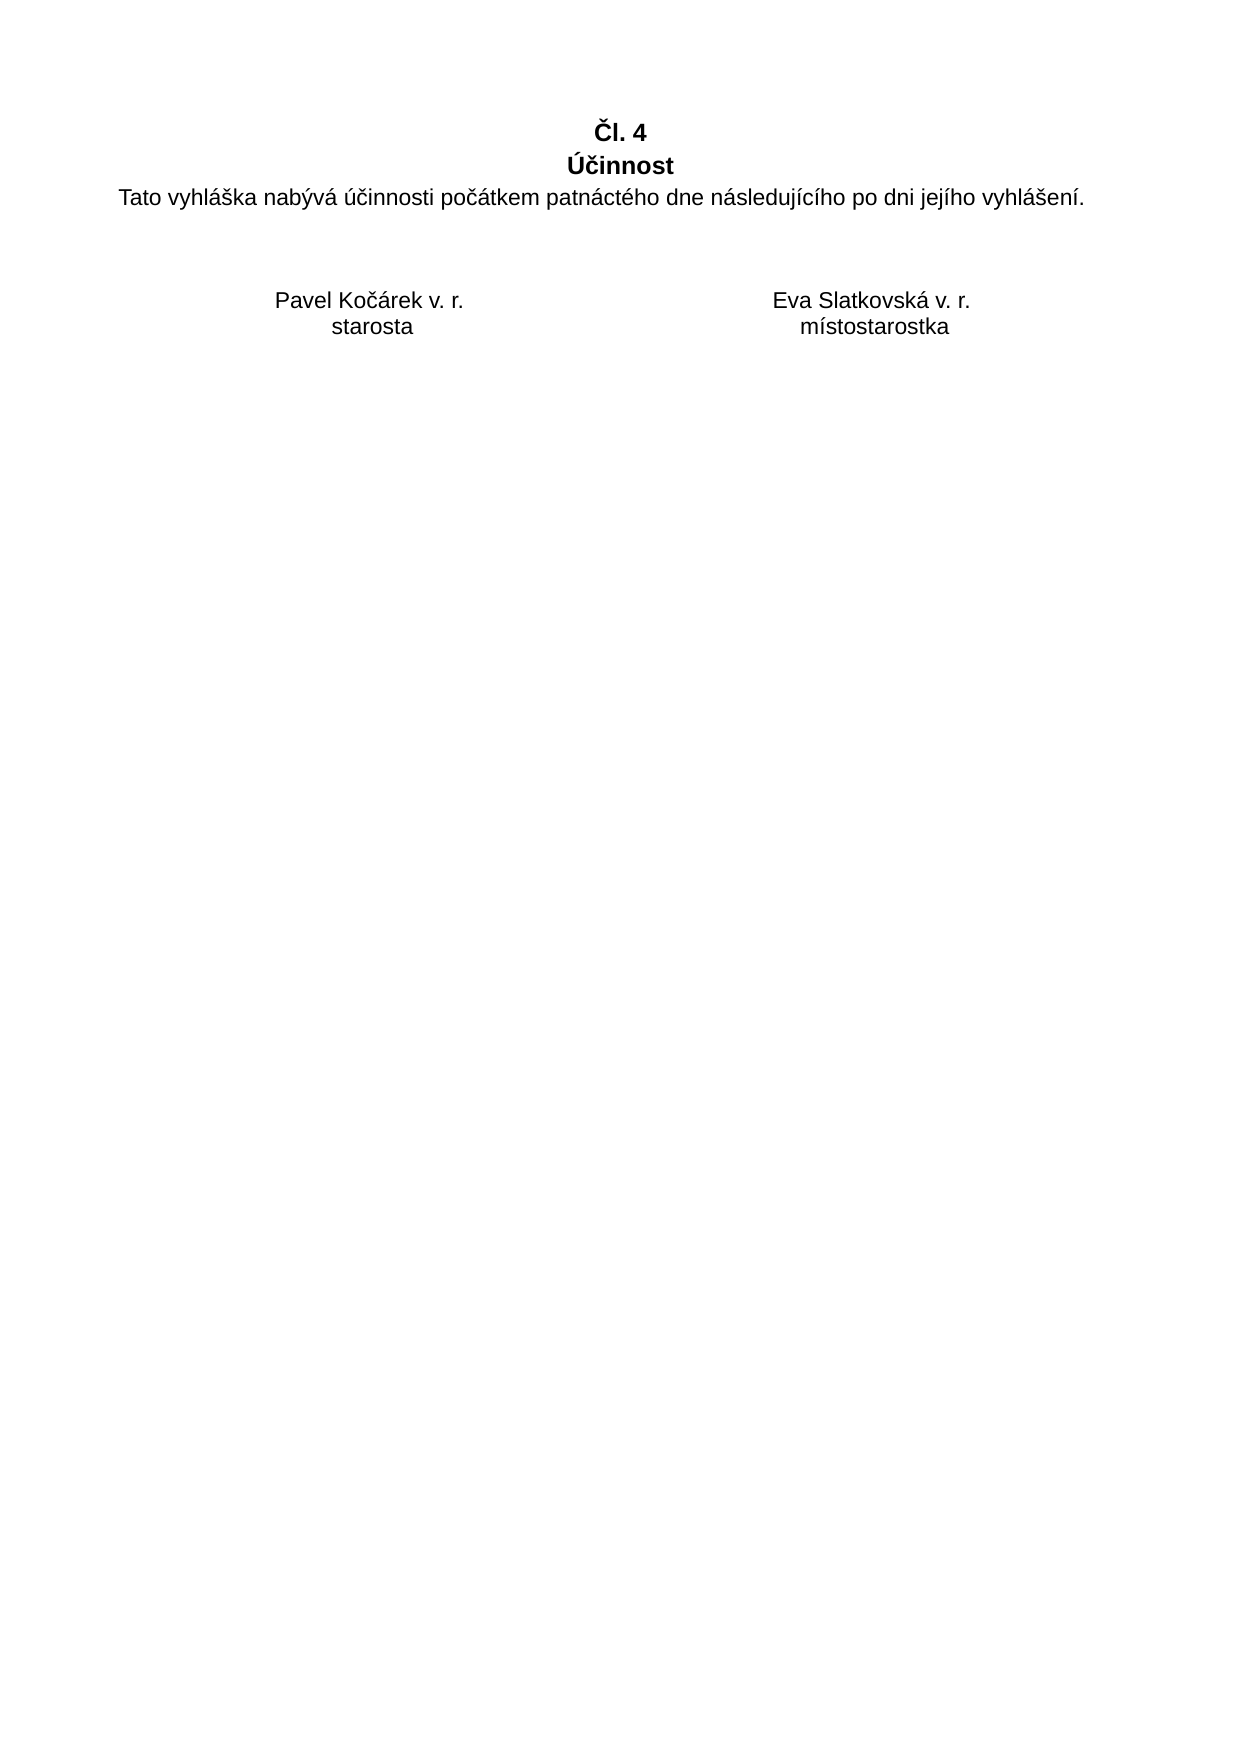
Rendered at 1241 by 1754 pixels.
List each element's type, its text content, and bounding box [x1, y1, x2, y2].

table_header Pavel Kočárek v. r. starosta [118, 227, 620, 345]
table_header Eva Slatkovská v. r. místostarostka [620, 227, 1122, 345]
subtitle Čl. 4 Účinnost [118, 118, 1122, 180]
text Tato vyhláška nabývá účinnosti počátkem patnáctého dne následujícího po dni jejího vyhlášení. [118, 184, 1122, 211]
